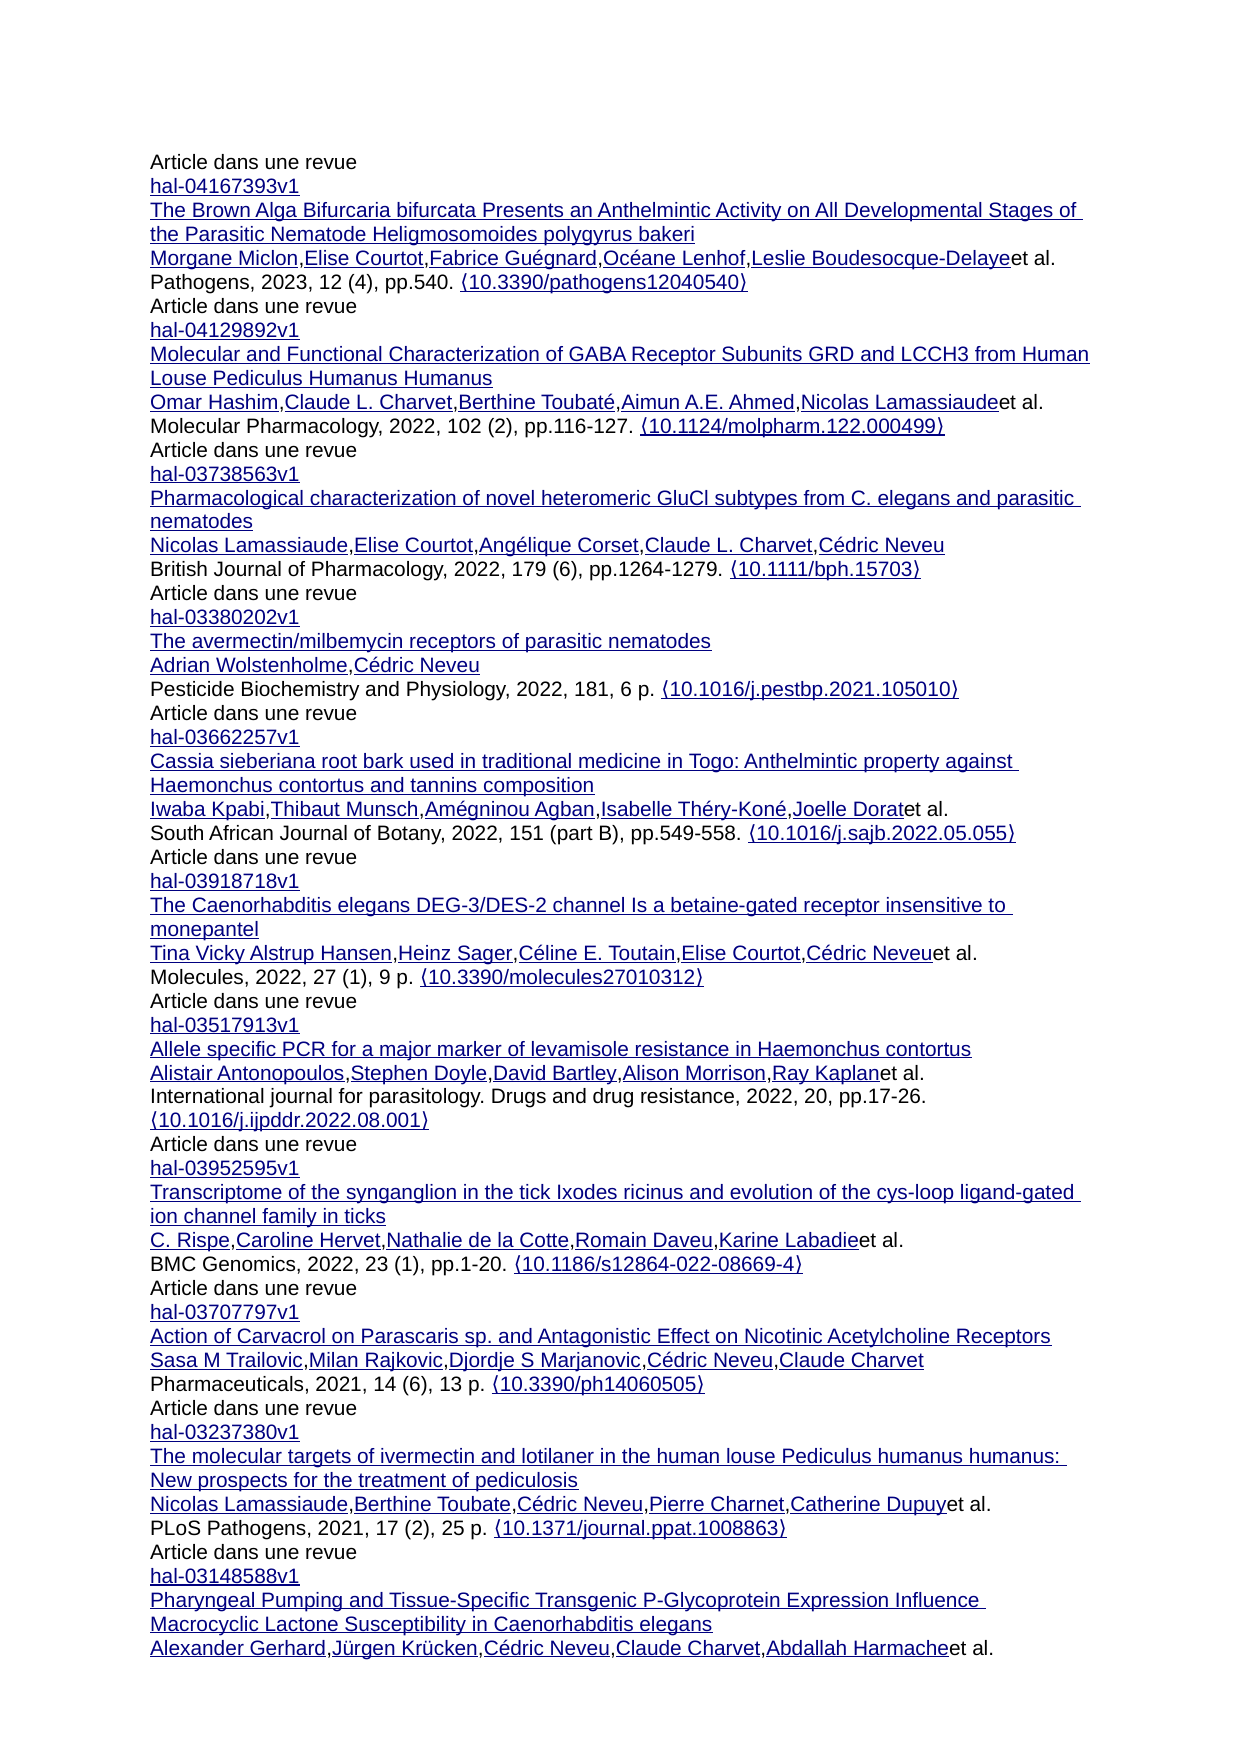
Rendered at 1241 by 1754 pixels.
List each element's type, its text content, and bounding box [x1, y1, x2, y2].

table_cell Transcriptome of the synganglion in the tick Ixodes ricinus and evolution of the cys-loop ligand-gated ion channel family in ticks C. Rispe,Caroline Hervet,Nathalie de la Cotte,Romain Daveu,Karine Labadieet al. BMC Genomics, 2022, 23 (1), pp.1-20. ⟨10.1186/s12864-022-08669-4⟩ Article dans une revue hal-03707797v1 [150, 1180, 1090, 1324]
table_cell The molecular targets of ivermectin and lotilaner in the human louse Pediculus humanus humanus: New prospects for the treatment of pediculosis Nicolas Lamassiaude,Berthine Toubate,Cédric Neveu,Pierre Charnet,Catherine Dupuyet al. PLoS Pathogens, 2021, 17 (2), 25 p. ⟨10.1371/journal.ppat.1008863⟩ Article dans une revue hal-03148588v1 [150, 1444, 1090, 1587]
table_cell The Caenorhabditis elegans DEG-3/DES-2 channel Is a betaine-gated receptor insensitive to monepantel Tina Vicky Alstrup Hansen,Heinz Sager,Céline E. Toutain,Elise Courtot,Cédric Neveuet al. Molecules, 2022, 27 (1), 9 p. ⟨10.3390/molecules27010312⟩ Article dans une revue hal-03517913v1 [150, 893, 1090, 1036]
table_cell Louse Pediculus Humanus Humanus Omar Hashim,Claude L. Charvet,Berthine Toubaté,Aimun A.E. Ahmed,Nicolas Lamassiaudeet al. Molecular Pharmacology, 2022, 102 (2), pp.116-127. ⟨10.1124/molpharm.122.000499⟩ Article dans une revue hal-03738563v1 [150, 364, 1090, 485]
table_cell The Brown Alga Bifurcaria bifurcata Presents an Anthelmintic Activity on All Developmental Stages of the Parasitic Nematode Heligmosomoides polygyrus bakeri Morgane Miclon,Elise Courtot,Fabrice Guégnard,Océane Lenhof,Leslie Boudesocque-Delayeet al. Pathogens, 2023, 12 (4), pp.540. ⟨10.3390/pathogens12040540⟩ Article dans une revue hal-04129892v1 [150, 198, 1090, 342]
table_cell Pharyngeal Pumping and Tissue-Specific Transgenic P-Glycoprotein Expression Influence Macrocyclic Lactone Susceptibility in Caenorhabditis elegans Alexander Gerhard,Jürgen Krücken,Cédric Neveu,Claude Charvet,Abdallah Harmacheet al. [150, 1588, 1090, 1659]
table_cell Cassia sieberiana root bark used in traditional medicine in Togo: Anthelmintic property against Haemonchus contortus and tannins composition Iwaba Kpabi,Thibaut Munsch,Amégninou Agban,Isabelle Théry-Koné,Joelle Doratet al. South African Journal of Botany, 2022, 151 (part B), pp.549-558. ⟨10.1016/j.sajb.2022.05.055⟩ Article dans une revue hal-03918718v1 [150, 749, 1090, 893]
table_cell Pharmacological characterization of novel heteromeric GluCl subtypes from C. elegans and parasitic nematodes Nicolas Lamassiaude,Elise Courtot,Angélique Corset,Claude L. Charvet,Cédric Neveu British Journal of Pharmacology, 2022, 179 (6), pp.1264-1279. ⟨10.1111/bph.15703⟩ Article dans une revue hal-03380202v1 [150, 485, 1090, 629]
table_cell Allele specific PCR for a major marker of levamisole resistance in Haemonchus contortus Alistair Antonopoulos,Stephen Doyle,David Bartley,Alison Morrison,Ray Kaplanet al. International journal for parasitology. Drugs and drug resistance, 2022, 20, pp.17-26. ⟨10.1016/j.ijpddr.2022.08.001⟩ Article dans une revue hal-03952595v1 [150, 1036, 1090, 1180]
table_cell Molecular and Functional Characterization of GABA Receptor Subunits GRD and LCCH3 from Human [150, 342, 1090, 363]
table_cell Action of Carvacrol on Parascaris sp. and Antagonistic Effect on Nicotinic Acetylcholine Receptors Sasa M Trailovic,Milan Rajkovic,Djordje S Marjanovic,Cédric Neveu,Claude Charvet Pharmaceuticals, 2021, 14 (6), 13 p. ⟨10.3390/ph14060505⟩ Article dans une revue hal-03237380v1 [150, 1324, 1090, 1444]
table_cell Article dans une revue hal-04167393v1 [150, 150, 1090, 198]
table_cell The avermectin/milbemycin receptors of parasitic nematodes Adrian Wolstenholme,Cédric Neveu Pesticide Biochemistry and Physiology, 2022, 181, 6 p. ⟨10.1016/j.pestbp.2021.105010⟩ Article dans une revue hal-03662257v1 [150, 629, 1090, 749]
